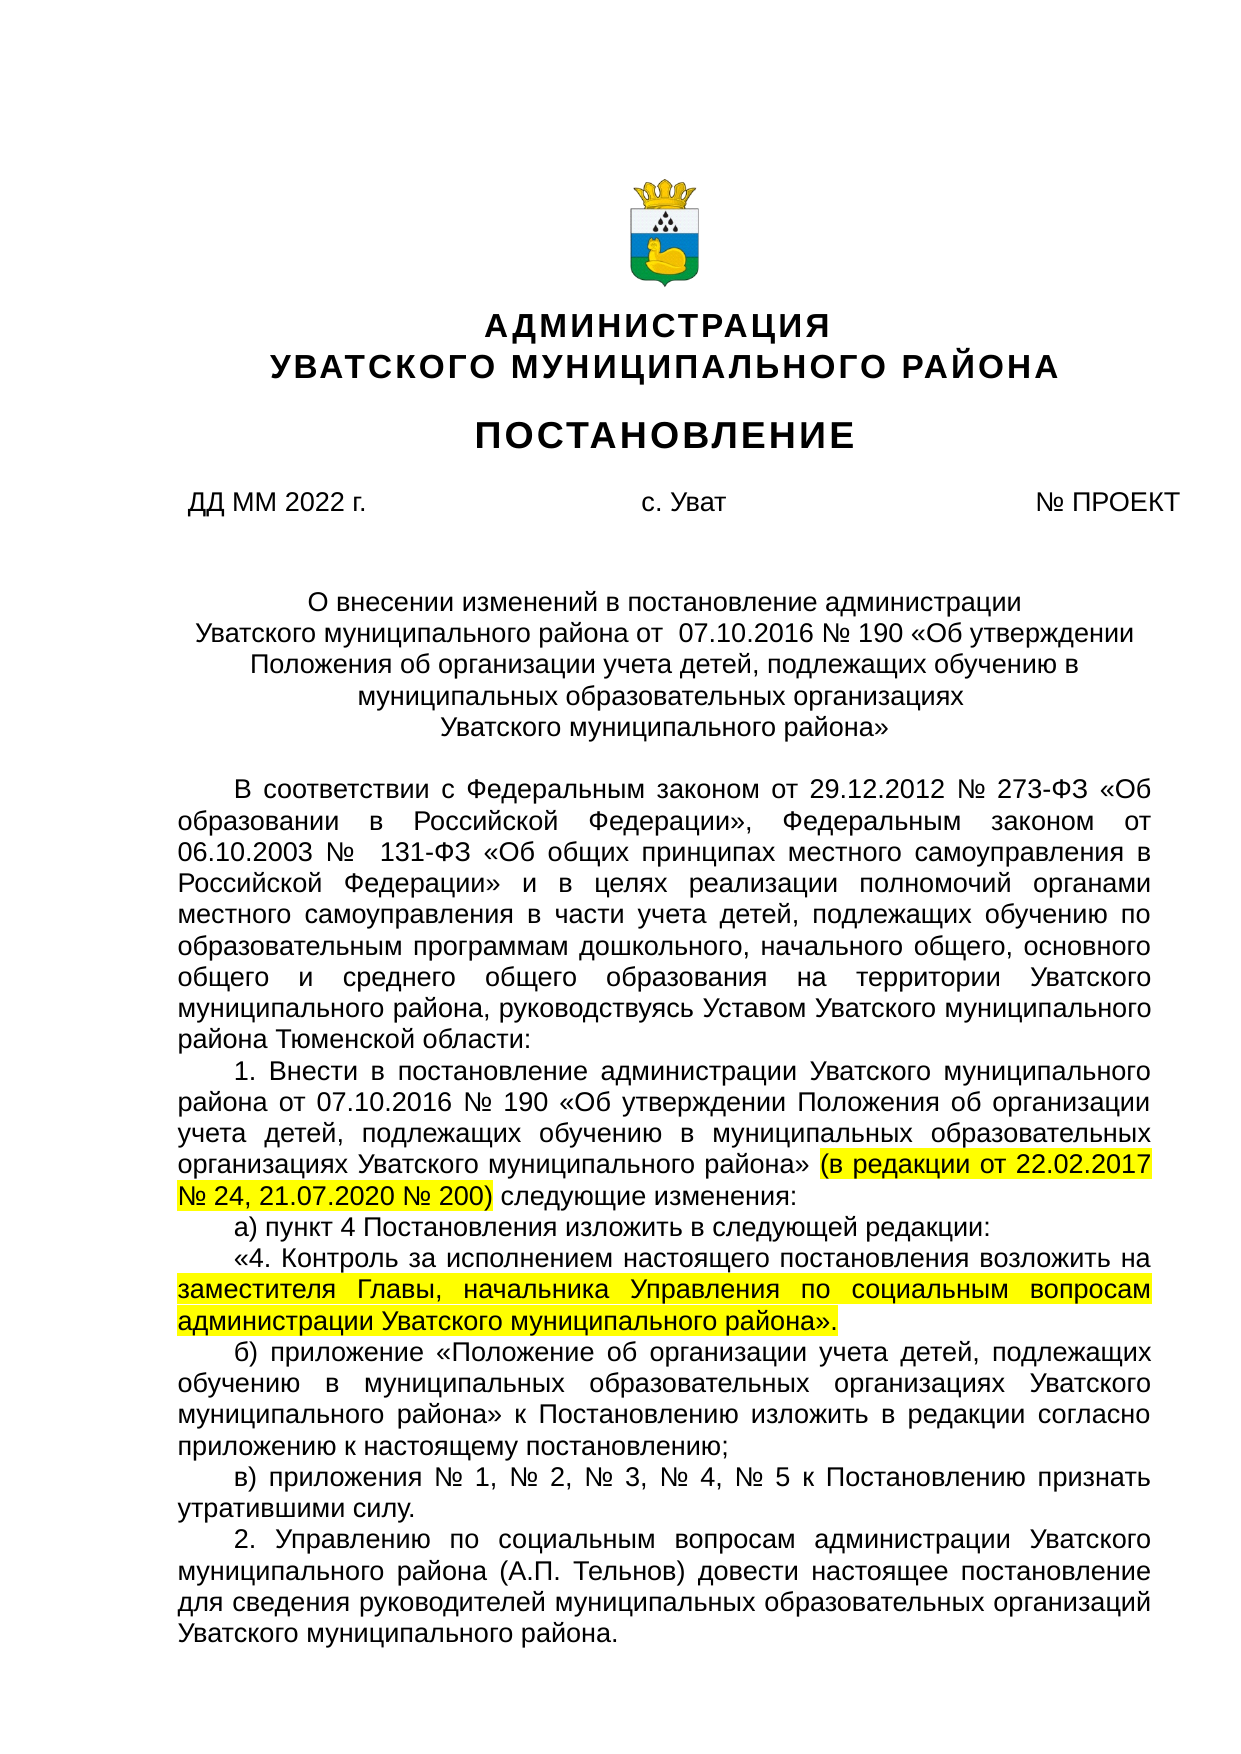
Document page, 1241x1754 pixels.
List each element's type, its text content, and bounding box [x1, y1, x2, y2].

picture [630, 179, 699, 288]
text в) приложения № 1, № 2, № 3, № 4, № 5 к Постановлению признать утратившими силу. [177, 1461, 1152, 1523]
table_header с. Уват [516, 480, 851, 539]
text Администрация Уватского муниципального района [177, 306, 1152, 385]
text В соответствии с Федеральным законом от 29.12.2012 № 273-ФЗ «Об образовании в Российской Федерации», Федеральным законом от 06.10.2003 № 131-ФЗ «Об общих принципах местного самоуправления в Российской Федерации» и в целях реализации полномочий органами местного самоуправления в части учета детей, подлежащих обучению по образовательным программам дошкольного, начального общего, основного общего и среднего общего образования на территории Уватского муниципального района, руководствуясь Уставом Уватского муниципального района Тюменской области: [177, 773, 1152, 1054]
text Уватского муниципального района от 07.10.2016 № 190 «Об утверждении Положения об организации учета детей, подлежащих обучению в муниципальных образовательных организациях [177, 617, 1152, 711]
text «4. Контроль за исполнением настоящего постановления возложить на заместителя Главы, начальника Управления по социальным вопросам администрации Уватского муниципального района». [177, 1242, 1152, 1336]
text О внесении изменений в постановление администрации [177, 586, 1152, 617]
text а) пункт 4 Постановления изложить в следующей редакции: [177, 1211, 1152, 1242]
table_header ДД ММ 2022 г. [182, 480, 516, 539]
text 2. Управлению по социальным вопросам администрации Уватского муниципального района (А.П. Тельнов) довести настоящее постановление для сведения руководителей муниципальных образовательных организаций Уватского муниципального района. [177, 1523, 1152, 1648]
subtitle Уватского муниципального района» [177, 711, 1152, 742]
text Постановление [177, 413, 1152, 456]
table_header № ПРОЕКТ [851, 480, 1186, 539]
text б) приложение «Положение об организации учета детей, подлежащих обучению в муниципальных образовательных организациях Уватского муниципального района» к Постановлению изложить в редакции согласно приложению к настоящему постановлению; [177, 1336, 1152, 1461]
text 1. Внести в постановление администрации Уватского муниципального района от 07.10.2016 № 190 «Об утверждении Положения об организации учета детей, подлежащих обучению в муниципальных образовательных организациях Уватского муниципального района» (в редакции от 22.02.2017 № 24, 21.07.2020 № 200) следующие изменения: [177, 1054, 1152, 1211]
